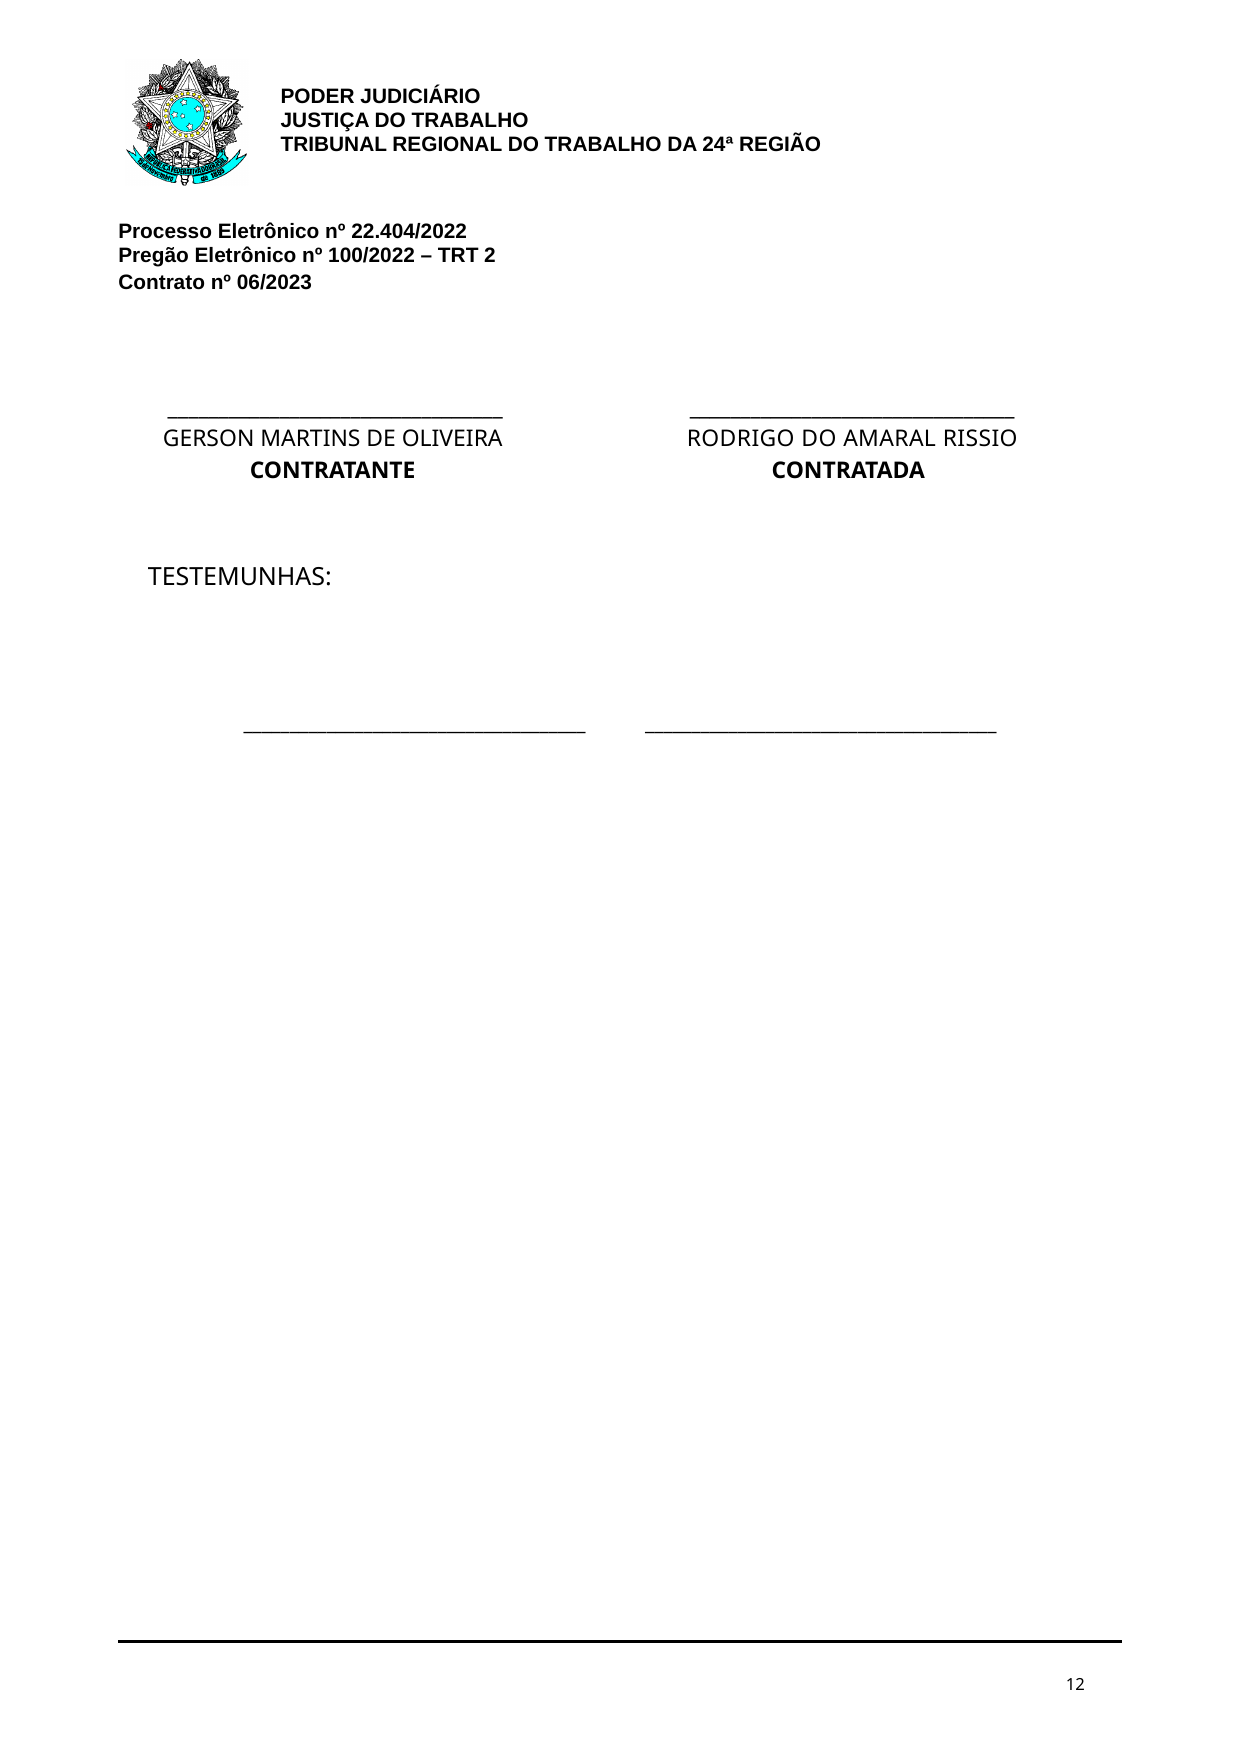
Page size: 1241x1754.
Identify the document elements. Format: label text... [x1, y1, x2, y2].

table_header ________________________________ RODRIGO DO AMARAL RISSIO CONTRATADA [561, 329, 1086, 516]
text TESTEMUNHAS: [118, 559, 1122, 593]
text _____________________________________ ______________________________________ [118, 708, 1122, 736]
table_header _________________________________ GERSON MARTINS DE OLIVEIRA CONTRATANTE [104, 329, 561, 516]
